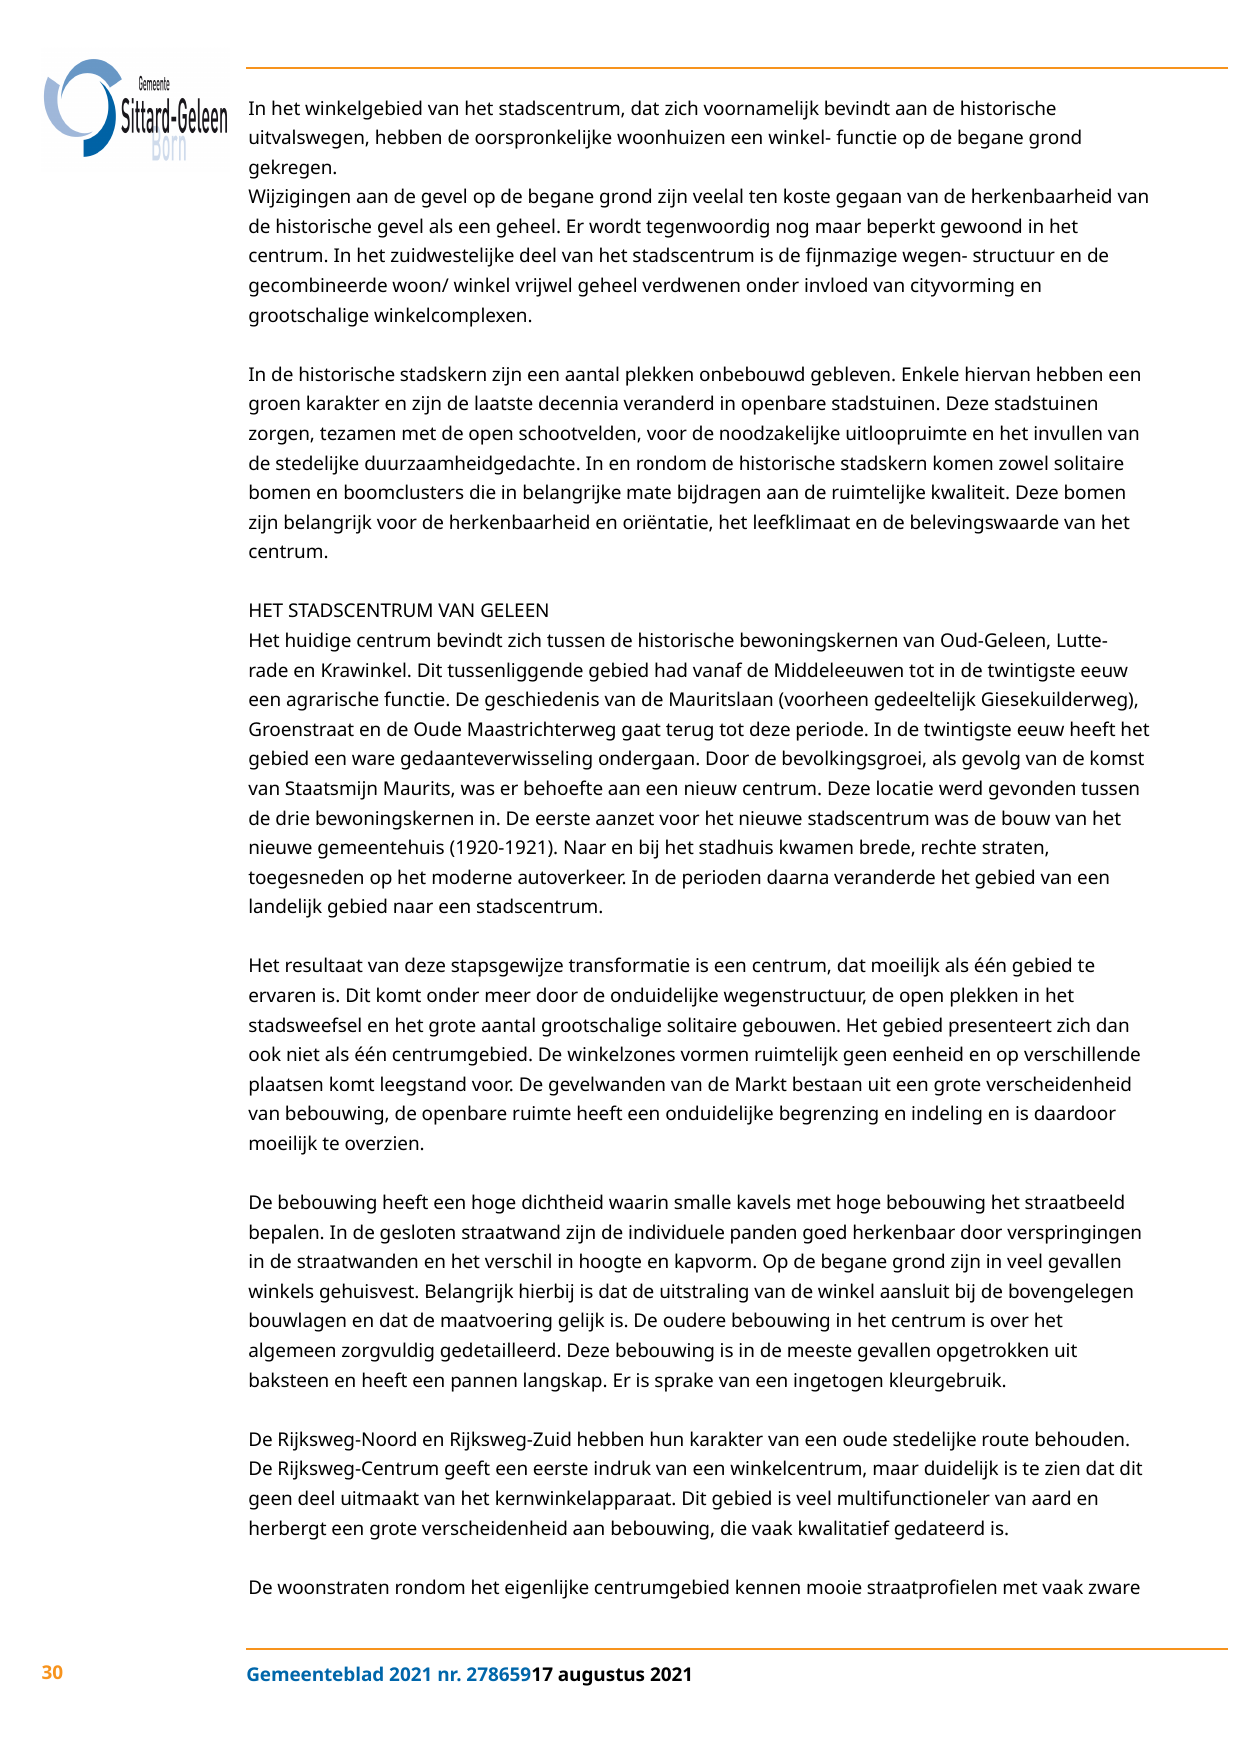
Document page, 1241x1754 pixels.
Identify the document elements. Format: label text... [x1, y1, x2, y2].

text HET STADSCENTRUM VAN GELEEN [248, 598, 1152, 623]
text Wijzigingen aan de gevel op de begane grond zijn veelal ten koste gegaan van de herkenbaarheid van de historische gevel als een geheel. Er wordt tegenwoordig nog maar beperkt gewoond in het centrum. In het zuidwestelijke deel van het stadscentrum is de fijnmazige wegen- structuur en de gecombineerde woon/ winkel vrijwel geheel verdwenen onder invloed van cityvorming en grootschalige winkelcomplexen. [248, 183, 1152, 328]
text De Rijksweg-Noord en Rijksweg-Zuid hebben hun karakter van een oude stedelijke route behouden. De Rijksweg-Centrum geeft een eerste indruk van een winkelcentrum, maar duidelijk is te zien dat dit geen deel uitmaakt van het kernwinkelapparaat. Dit gebied is veel multifunctioneler van aard en herbergt een grote verscheidenheid aan bebouwing, die vaak kwalitatief gedateerd is. [248, 1426, 1152, 1541]
text In het winkelgebied van het stadscentrum, dat zich voornamelijk bevindt aan de historische uitvalswegen, hebben de oorspronkelijke woonhuizen een winkel- functie op de begane grond gekregen. [248, 95, 1152, 180]
text De bebouwing heeft een hoge dichtheid waarin smalle kavels met hoge bebouwing het straatbeeld bepalen. In de gesloten straatwand zijn de individuele panden goed herkenbaar door verspringingen in de straatwanden en het verschil in hoogte en kapvorm. Op de begane grond zijn in veel gevallen winkels gehuisvest. Belangrijk hierbij is dat de uitstraling van de winkel aansluit bij de bovengelegen bouwlagen en dat de maatvoering gelijk is. De oudere bebouwing in het centrum is over het algemeen zorgvuldig gedetailleerd. Deze bebouwing is in de meeste gevallen opgetrokken uit baksteen en heeft een pannen langskap. Er is sprake van een ingetogen kleurgebruik. [248, 1189, 1152, 1393]
text In de historische stadskern zijn een aantal plekken onbebouwd gebleven. Enkele hiervan hebben een groen karakter en zijn de laatste decennia veranderd in openbare stadstuinen. Deze stadstuinen zorgen, tezamen met de open schootvelden, voor de noodzakelijke uitloopruimte en het invullen van de stedelijke duurzaamheidgedachte. In en rondom de historische stadskern komen zowel solitaire bomen en boomclusters die in belangrijke mate bijdragen aan de ruimtelijke kwaliteit. Deze bomen zijn belangrijk voor de herkenbaarheid en oriëntatie, het leefklimaat en de belevingswaarde van het centrum. [248, 361, 1152, 564]
text Het resultaat van deze stapsgewijze transformatie is een centrum, dat moeilijk als één gebied te ervaren is. Dit komt onder meer door de onduidelijke wegenstructuur, de open plekken in het stadsweefsel en het grote aantal grootschalige solitaire gebouwen. Het gebied presenteert zich dan ook niet als één centrumgebied. De winkelzones vormen ruimtelijk geen eenheid en op verschillende plaatsen komt leegstand voor. De gevelwanden van de Markt bestaan uit een grote verscheidenheid van bebouwing, de openbare ruimte heeft een onduidelijke begrenzing en indeling en is daardoor moeilijk te overzien. [248, 953, 1152, 1156]
picture [41, 47, 231, 172]
text De woonstraten rondom het eigenlijke centrumgebied kennen mooie straatprofielen met vaak zware [248, 1574, 1152, 1600]
text Het huidige centrum bevindt zich tussen de historische bewoningskernen van Oud-Geleen, Lutte- rade en Krawinkel. Dit tussenliggende gebied had vanaf de Middeleeuwen tot in de twintigste eeuw een agrarische functie. De geschiedenis van de Mauritslaan (voorheen gedeeltelijk Giesekuilderweg), Groenstraat en de Oude Maastrichterweg gaat terug tot deze periode. In de twintigste eeuw heeft het gebied een ware gedaanteverwisseling ondergaan. Door de bevolkingsgroei, als gevolg van de komst van Staatsmijn Maurits, was er behoefte aan een nieuw centrum. Deze locatie werd gevonden tussen de drie bewoningskernen in. De eerste aanzet voor het nieuwe stadscentrum was de bouw van het nieuwe gemeentehuis (1920-1921). Naar en bij het stadhuis kwamen brede, rechte straten, toegesneden op het moderne autoverkeer. In de perioden daarna veranderde het gebied van een landelijk gebied naar een stadscentrum. [248, 627, 1152, 919]
